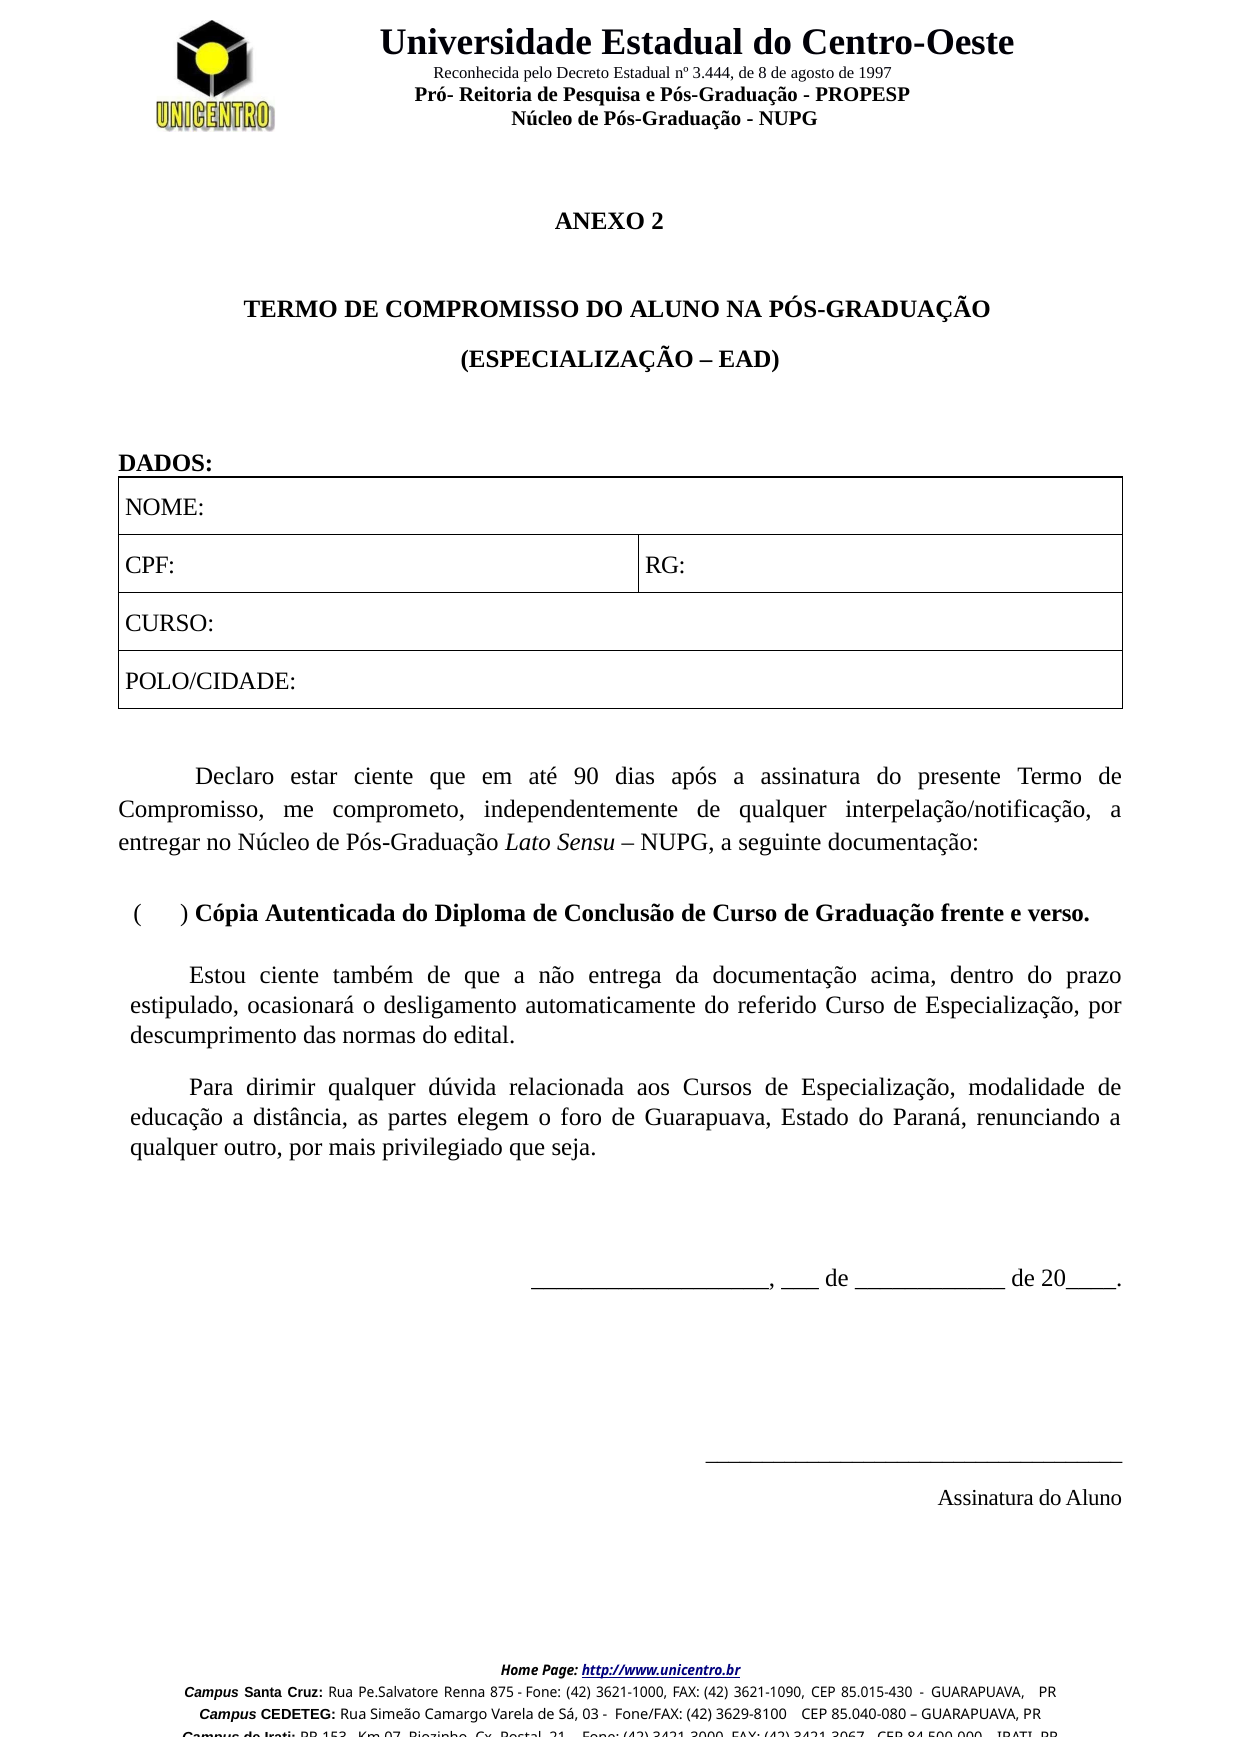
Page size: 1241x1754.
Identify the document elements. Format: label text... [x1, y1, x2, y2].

table_cell CURSO: [119, 593, 1122, 650]
table_cell CPF: [119, 535, 638, 592]
text ___________________, ___ de ____________ de 20____. [118, 1263, 1122, 1292]
text _____________________________________ [424, 1439, 1122, 1465]
text Declaro estar ciente que em até 90 dias após a assinatura do presente Termo de Compromisso, me comprometo, independentemente de qualquer interpelação/notificação, a entregar no Núcleo de Pós-Graduação Lato Sensu – NUPG, a seguinte documentação: [118, 761, 1122, 856]
text Para dirimir qualquer dúvida relacionada aos Cursos de Especialização, modalidade de educação a distância, as partes elegem o foro de Guarapuava, Estado do Paraná, renunciando a qualquer outro, por mais privilegiado que seja. [130, 1072, 1122, 1161]
table_cell RG: [639, 535, 1122, 592]
table_cell POLO/CIDADE: [119, 651, 1122, 708]
text Assinatura do Aluno [424, 1484, 1122, 1510]
text TERMO DE COMPROMISSO DO ALUNO NA PÓS-GRADUAÇÃO [118, 294, 1122, 323]
table_header NOME: [119, 478, 1122, 534]
text Estou ciente também de que a não entrega da documentação acima, dentro do prazo estipulado, ocasionará o desligamento automaticamente do referido Curso de Especialização, por descumprimento das normas do edital. [130, 960, 1122, 1049]
picture [156, 20, 276, 132]
text (ESPECIALIZAÇÃO – EAD) [118, 344, 1122, 373]
text DADOS: [118, 448, 1122, 476]
text ANEXO 2 [149, 206, 1070, 235]
text ( ) Cópia Autenticada do Diploma de Conclusão de Curso de Graduação frente e verso. [133, 898, 1122, 927]
